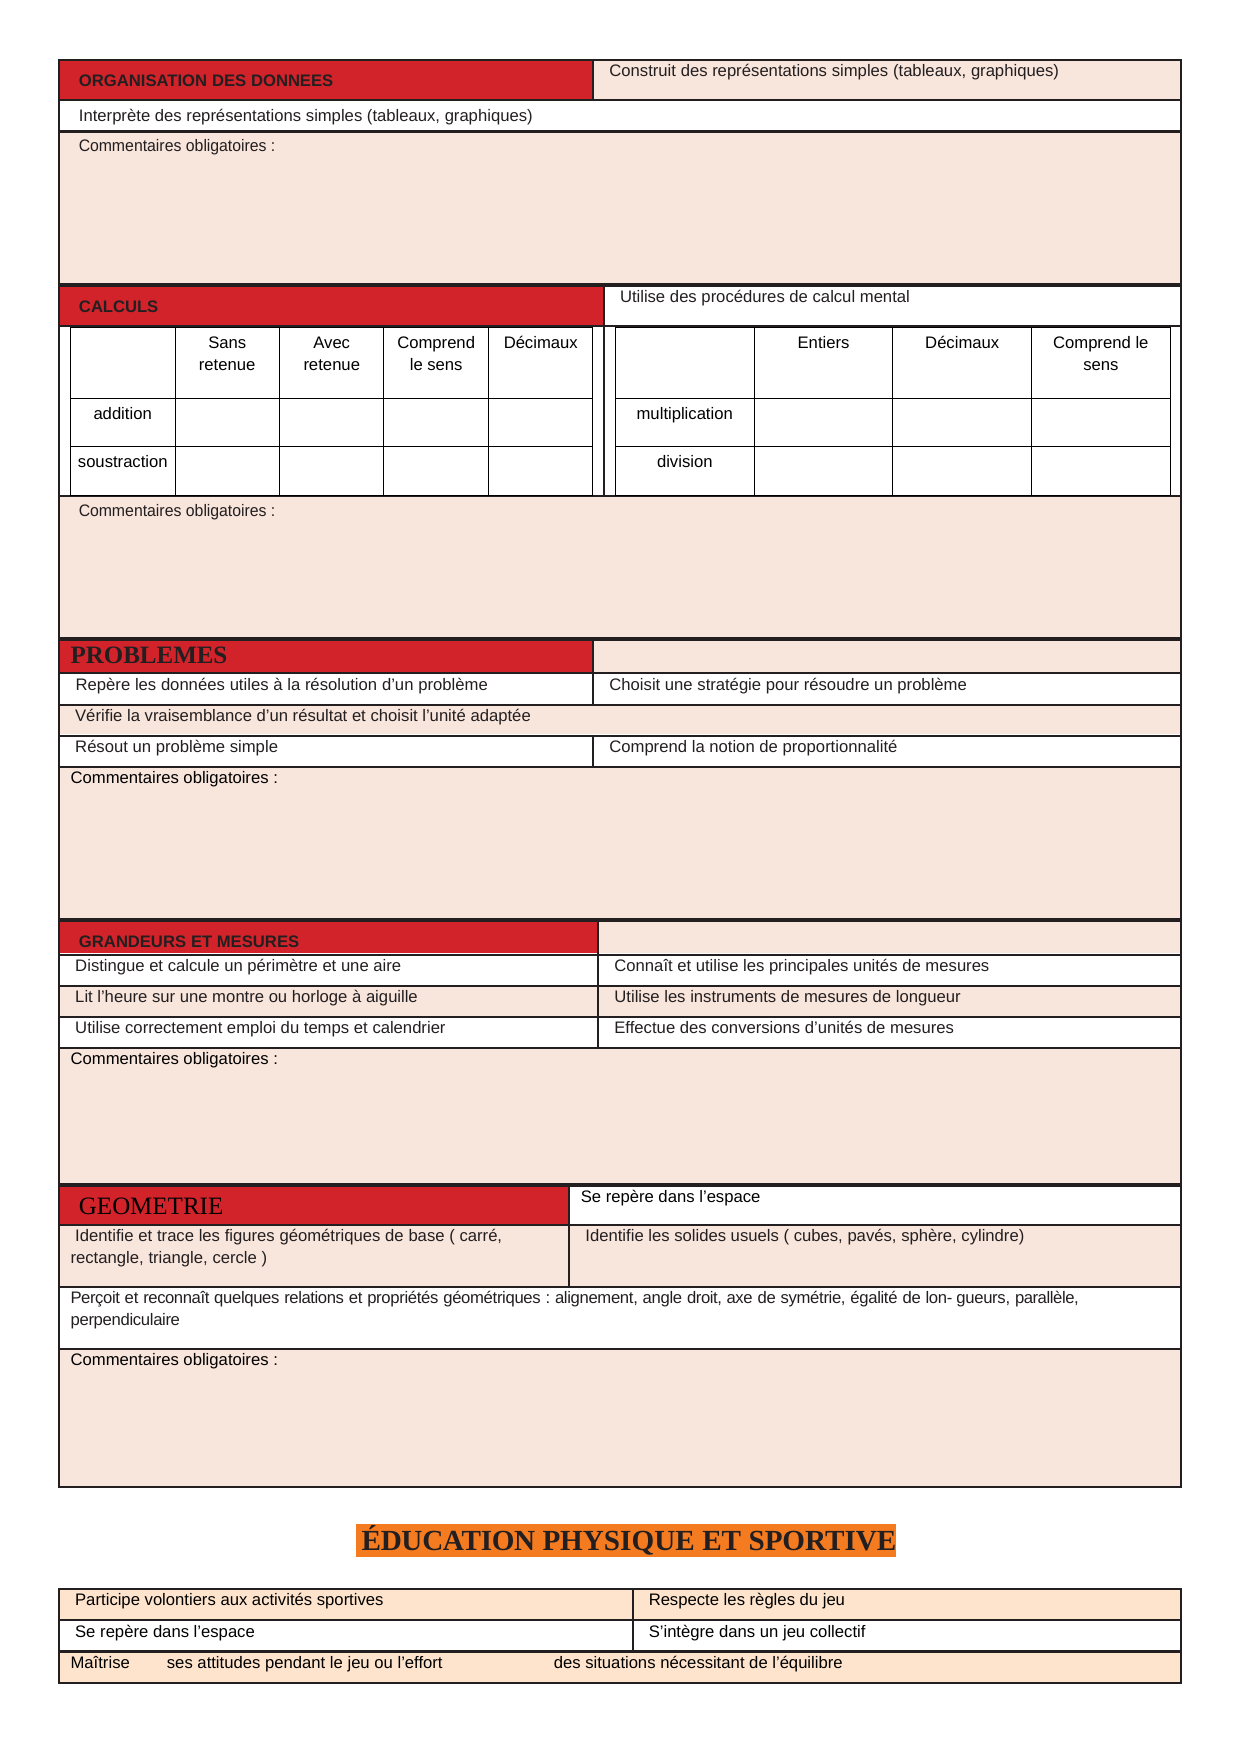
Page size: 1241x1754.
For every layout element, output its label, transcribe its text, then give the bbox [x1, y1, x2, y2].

table_cell [893, 447, 1031, 494]
table_cell division [616, 447, 754, 494]
table_cell [755, 399, 892, 446]
table_cell [176, 399, 279, 446]
table_cell [60, 327, 70, 495]
table_cell Interprète des représentations simples (tableaux, graphiques) [60, 101, 1180, 130]
table_cell soustraction [71, 447, 175, 494]
table_cell Maîtrise ses attitudes pendant le jeu ou l’effort des situations nécessitant de l’équilibre [60, 1653, 1180, 1682]
table_cell [280, 399, 383, 446]
table_cell [384, 399, 488, 446]
table_header PROBLEMES [60, 641, 592, 672]
table_cell [593, 327, 603, 495]
table_header Se repère dans l’espace [570, 1187, 1180, 1224]
table_cell Identifie les solides usuels ( cubes, pavés, sphère, cylindre) [570, 1226, 1180, 1286]
table_header Participe volontiers aux activités sportives [60, 1590, 632, 1619]
table_header Comprend le sens [384, 328, 488, 397]
table_header Respecte les règles du jeu [634, 1590, 1180, 1619]
table_header [599, 922, 1180, 953]
table_cell [605, 327, 615, 495]
table_header Sans retenue [176, 328, 279, 397]
table_header [71, 328, 175, 397]
table_cell Utilise les instruments de mesures de longueur [599, 987, 1180, 1016]
table_cell [1171, 327, 1180, 495]
table_header Utilise des procédures de calcul mental [605, 287, 1180, 325]
table_header CALCULS [60, 287, 603, 325]
table_header Décimaux [893, 328, 1031, 397]
table_cell [176, 447, 279, 494]
table_header [616, 328, 754, 397]
table_cell [280, 447, 383, 494]
table_cell Repère les données utiles à la résolution d’un problème [60, 674, 592, 703]
table_cell Choisit une stratégie pour résoudre un problème [594, 674, 1180, 703]
table_cell [755, 447, 892, 494]
table_cell [489, 399, 592, 446]
table_cell Perçoit et reconnaît quelques relations et propriétés géométriques : alignement, angle droit, axe de symétrie, égalité de lon- gueurs, parallèle, perpendiculaire [60, 1288, 1180, 1348]
table_header [594, 641, 1180, 672]
table_cell Distingue et calcule un périmètre et une aire [60, 956, 597, 984]
table_cell Commentaires obligatoires : [60, 1350, 1180, 1486]
table_cell Comprend la notion de proportionnalité [594, 737, 1180, 766]
table_cell [489, 447, 592, 494]
table_cell multiplication [616, 399, 754, 446]
table_cell Commentaires obligatoires : [60, 768, 1180, 918]
table_header GEOMETRIE [60, 1187, 568, 1224]
table_header Construit des représentations simples (tableaux, graphiques) [594, 61, 1180, 99]
table_header ORGANISATION DES DONNEES [60, 61, 592, 99]
table_header Décimaux [489, 328, 592, 397]
table_cell Vérifie la vraisemblance d’un résultat et choisit l’unité adaptée [60, 706, 1180, 734]
table_cell Commentaires obligatoires : [60, 1049, 1180, 1183]
table_cell Utilise correctement emploi du temps et calendrier [60, 1018, 597, 1047]
table_cell Identifie et trace les figures géométriques de base ( carré, rectangle, triangle, cercle ) [60, 1226, 568, 1286]
table_cell S’intègre dans un jeu collectif [634, 1621, 1180, 1650]
table_cell Commentaires obligatoires : [60, 133, 1180, 283]
table_cell [893, 399, 1031, 446]
table_cell Se repère dans l’espace [60, 1621, 632, 1650]
table_cell Connaît et utilise les principales unités de mesures [599, 956, 1180, 984]
table_cell [1032, 399, 1170, 446]
table_cell Effectue des conversions d’unités de mesures [599, 1018, 1180, 1047]
table_cell Résout un problème simple [60, 737, 592, 766]
table_cell [1032, 447, 1170, 494]
table_cell Lit l’heure sur une montre ou horloge à aiguille [60, 987, 597, 1016]
table_header GRANDEURS ET MESURES [60, 922, 597, 953]
table_header Comprend le sens [1032, 328, 1170, 397]
table_cell [384, 447, 488, 494]
table_header Avec retenue [280, 328, 383, 397]
table_cell addition [71, 399, 175, 446]
table_header Entiers [755, 328, 892, 397]
text ÉDUCATION PHYSIQUE ET SPORTIVE [72, 1523, 1181, 1557]
table_cell Commentaires obligatoires : [60, 497, 1180, 637]
